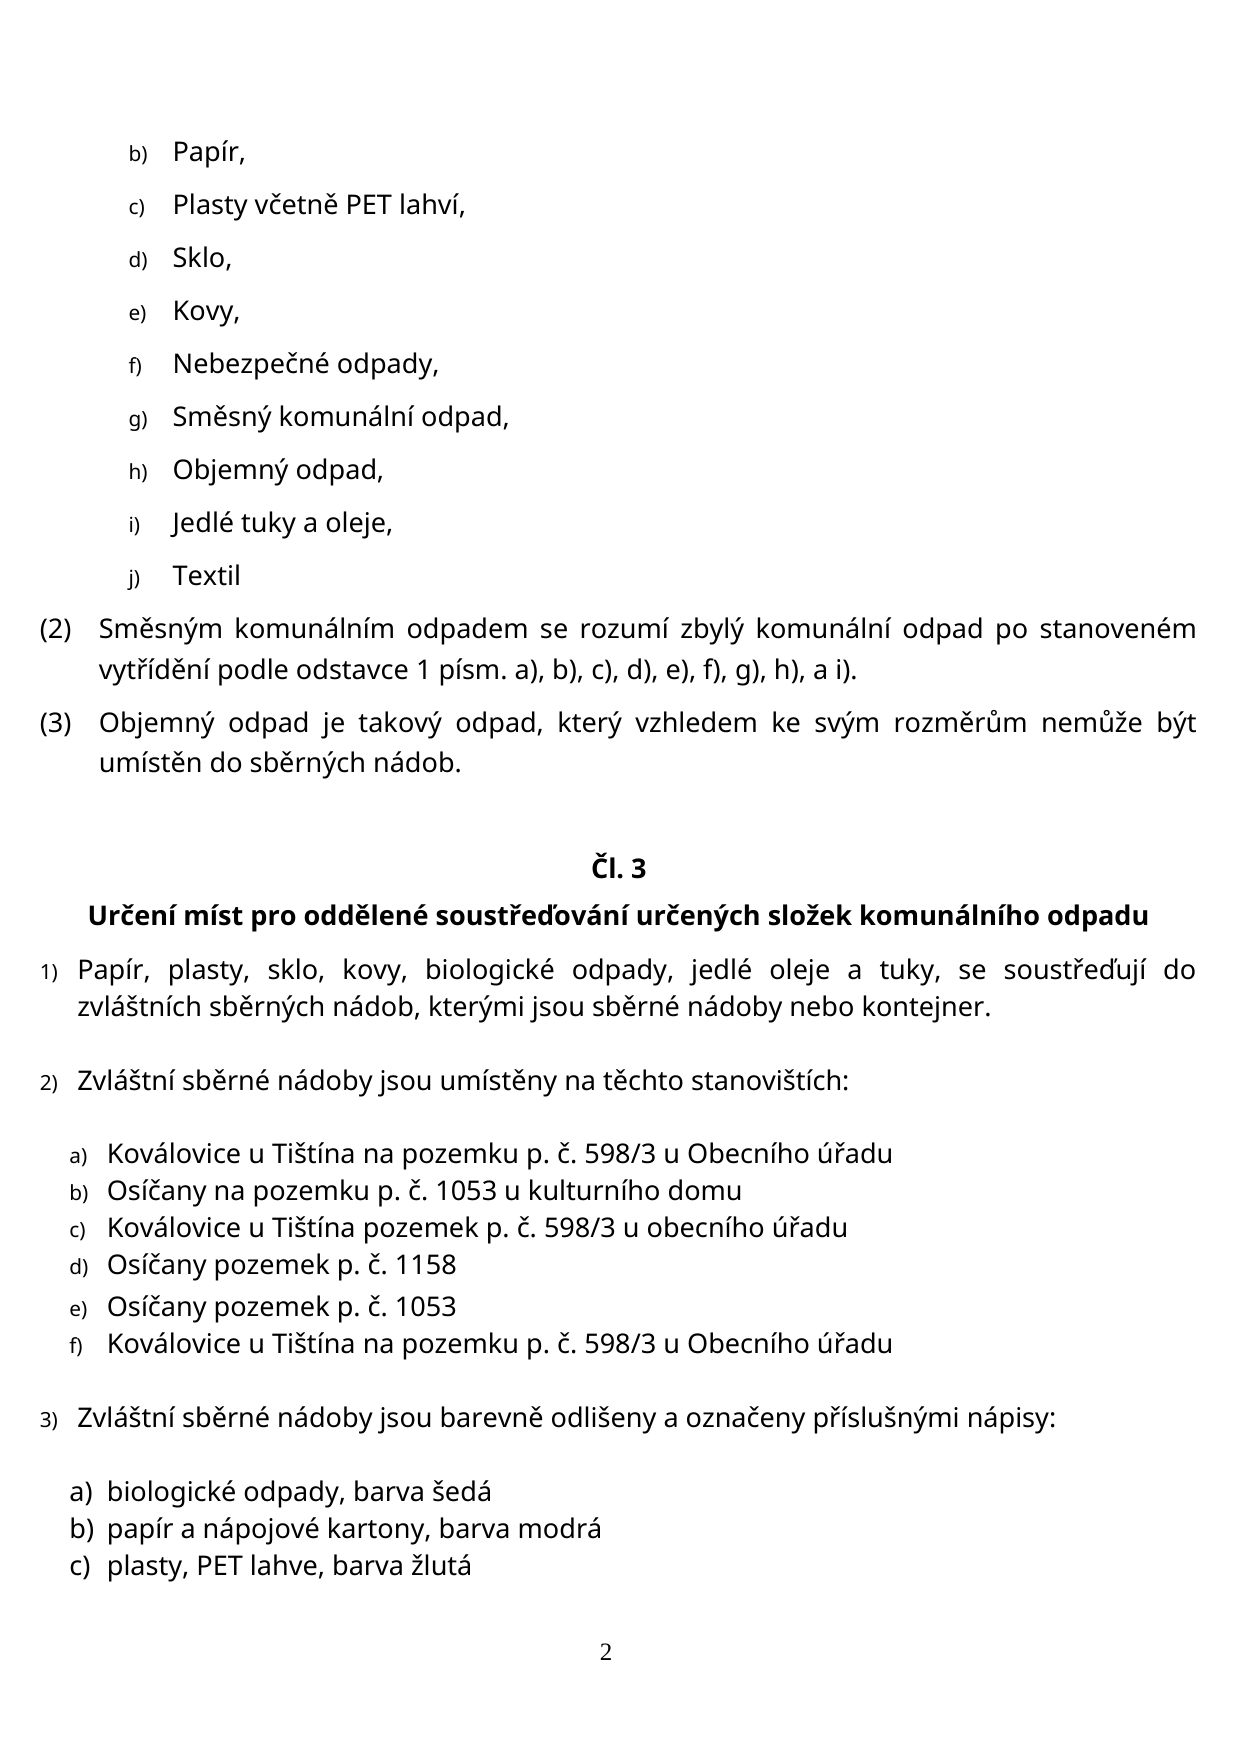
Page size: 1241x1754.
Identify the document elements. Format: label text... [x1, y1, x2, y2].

list Koválovice u Tištína na pozemku p. č. 598/3 u Obecního úřadu [69, 1135, 1198, 1172]
list Zvláštní sběrné nádoby jsou umístěny na těchto stanovištích: [39, 1061, 1198, 1098]
list Nebezpečné odpady, [128, 345, 1198, 382]
list Zvláštní sběrné nádoby jsou barevně odlišeny a označeny příslušnými nápisy: [39, 1398, 1198, 1435]
list Objemný odpad je takový odpad, který vzhledem ke svým rozměrům nemůže být umístěn do sběrných nádob. [39, 703, 1198, 781]
list Osíčany na pozemku p. č. 1053 u kulturního domu [69, 1172, 1198, 1208]
list Koválovice u Tištína pozemek p. č. 598/3 u obecního úřadu [69, 1208, 1198, 1245]
list Papír, [128, 133, 1198, 169]
text Určení míst pro oddělené soustřeďování určených složek komunálního odpadu [39, 897, 1198, 934]
list biologické odpady, barva šedá [69, 1472, 1198, 1509]
list Jedlé tuky a oleje, [128, 504, 1198, 541]
list Sklo, [128, 239, 1198, 276]
list Směsný komunální odpad, [128, 398, 1198, 435]
list Papír, plasty, sklo, kovy, biologické odpady, jedlé oleje a tuky, se soustřeďují do zvláštních sběrných nádob, kterými jsou sběrné nádoby nebo kontejner. [39, 950, 1198, 1024]
list Objemný odpad, [128, 451, 1198, 488]
text Čl. 3 [39, 850, 1198, 887]
list Koválovice u Tištína na pozemku p. č. 598/3 u Obecního úřadu [69, 1325, 1198, 1362]
list plasty, PET lahve, barva žlutá [69, 1546, 1198, 1583]
list Směsným komunálním odpadem se rozumí zbylý komunální odpad po stanoveném vytřídění podle odstavce 1 písm. a), b), c), d), e), f), g), h), a i). [39, 610, 1198, 687]
list Osíčany pozemek p. č. 1053 [69, 1288, 1198, 1325]
list Plasty včetně PET lahví, [128, 186, 1198, 223]
list Osíčany pozemek p. č. 1158 [69, 1245, 1198, 1282]
list papír a nápojové kartony, barva modrá [69, 1509, 1198, 1546]
list Kovy, [128, 292, 1198, 329]
list Textil [128, 557, 1198, 594]
